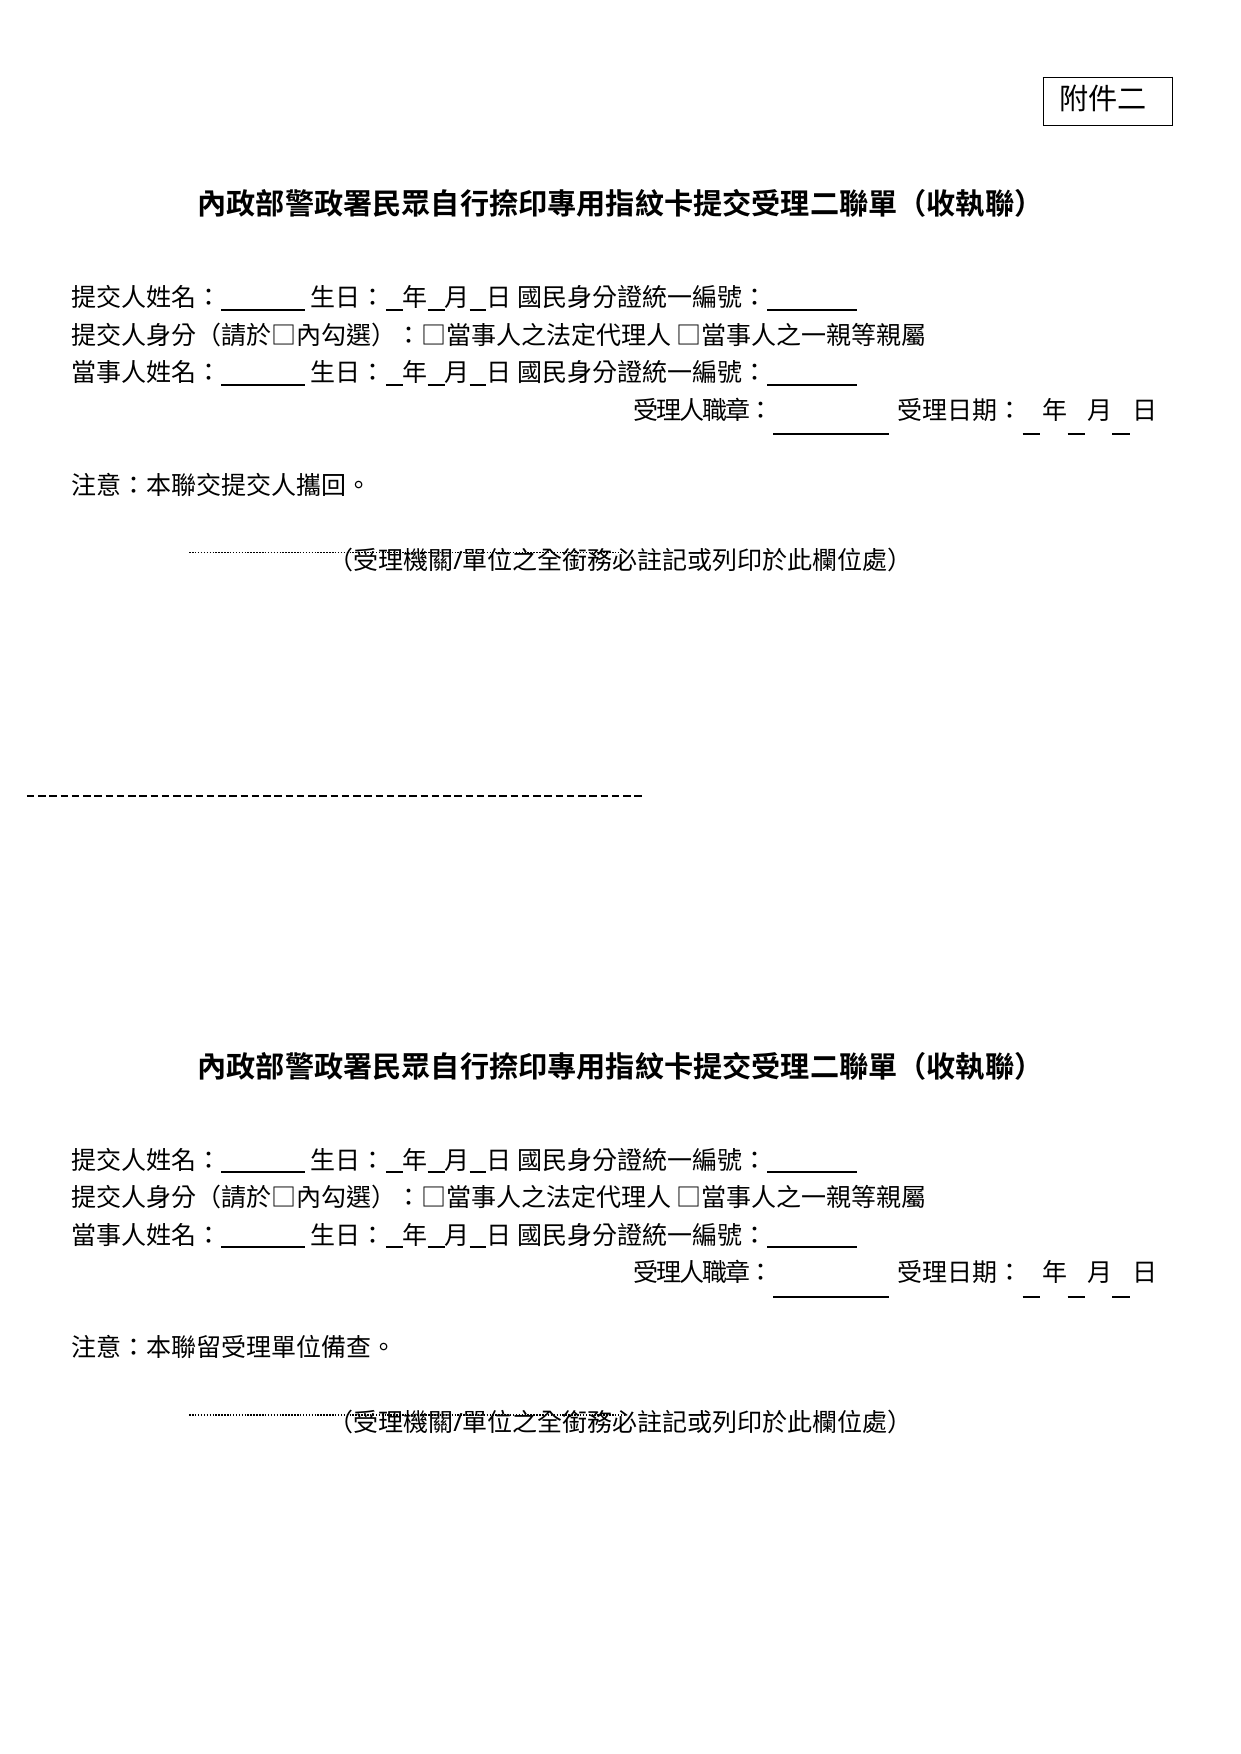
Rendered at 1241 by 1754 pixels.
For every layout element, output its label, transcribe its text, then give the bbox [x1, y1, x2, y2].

text 當事人姓名： 生日： 年 月 日 國民身分證統一編號： [71, 352, 1169, 389]
text 當事人姓名： 生日： 年 月 日 國民身分證統一編號： [71, 1214, 1169, 1252]
text 提交人姓名： 生日： 年 月 日 國民身分證統一編號： [71, 277, 1169, 314]
text （受理機關/單位之全銜務必註記或列印於此欄位處） [71, 1402, 1169, 1439]
text 注意：本聯交提交人攜回。 [71, 464, 1169, 502]
text 受理人職章： 受理日期： 年 月 日 [71, 389, 1157, 427]
text 附件二 [1059, 86, 1156, 115]
text 內政部警政署民眾自行捺印專用指紋卡提交受理二聯單（收執聯） [71, 164, 1169, 239]
text 注意：本聯留受理單位備查。 [71, 1327, 1169, 1364]
text 提交人身分（請於□內勾選）：□當事人之法定代理人 □當事人之一親等親屬 [71, 1177, 1169, 1214]
text （受理機關/單位之全銜務必註記或列印於此欄位處） [71, 539, 1169, 577]
text 受理人職章： 受理日期： 年 月 日 [71, 1252, 1157, 1289]
text 提交人姓名： 生日： 年 月 日 國民身分證統一編號： [71, 1139, 1169, 1177]
text 提交人身分（請於□內勾選）：□當事人之法定代理人 □當事人之一親等親屬 [71, 314, 1169, 352]
text 內政部警政署民眾自行捺印專用指紋卡提交受理二聯單（收執聯） [71, 1027, 1169, 1102]
